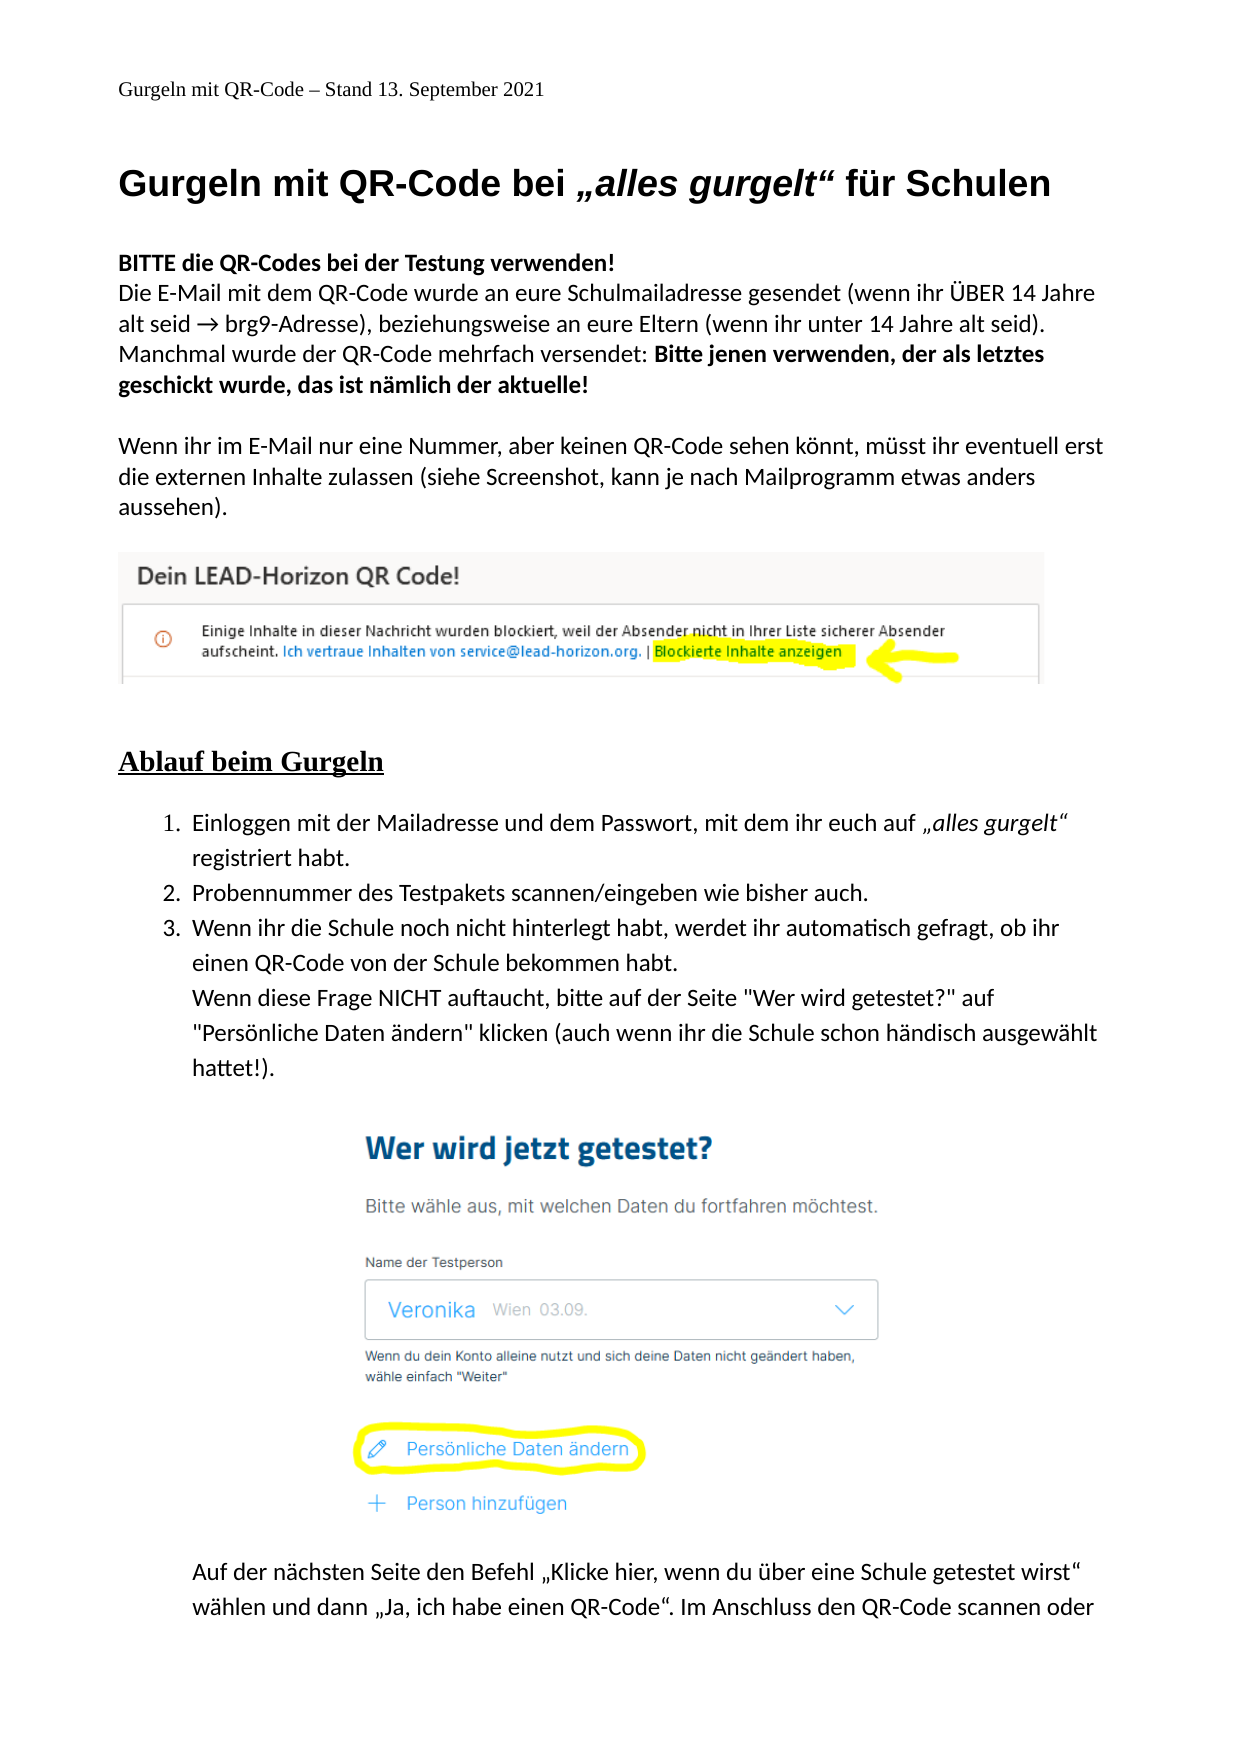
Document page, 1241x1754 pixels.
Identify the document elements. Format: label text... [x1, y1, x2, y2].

list Probennummer des Testpakets scannen/eingeben wie bisher auch. [162, 877, 1122, 908]
list Wenn ihr die Schule noch nicht hinterlegt habt, werdet ihr automatisch gefragt, ob ihr einen QR-Code von der Schule bekommen habt. Wenn diese Frage NICHT auftaucht, bitte auf der Seite "Wer wird getestet?" auf "Persönliche Daten ändern" klicken (auch wenn ihr die Schule schon händisch ausgewählt hattet!). [162, 912, 1122, 1083]
text Die E-Mail mit dem QR-Code wurde an eure Schulmailadresse gesendet (wenn ihr ÜBER 14 Jahre alt seid → brg9-Adresse), beziehungsweise an eure Eltern (wenn ihr unter 14 Jahre alt seid). [118, 278, 1122, 339]
text Auf der nächsten Seite den Befehl „Klicke hier, wenn du über eine Schule getestet wirst“ wählen und dann „Ja, ich habe einen QR-Code“. Im Anschluss den QR-Code scannen oder [192, 1122, 1122, 1621]
text Wenn ihr im E-Mail nur eine Nummer, aber keinen QR-Code sehen könnt, müsst ihr eventuell erst die externen Inhalte zulassen (siehe Screenshot, kann je nach Mailprogramm etwas anders aussehen). [118, 400, 1122, 522]
text Ablauf beim Gurgeln [118, 744, 1122, 778]
text Manchmal wurde der QR-Code mehrfach versendet: Bitte jenen verwenden, der als letztes geschickt wurde, das ist nämlich der aktuelle! [118, 339, 1122, 400]
text BITTE die QR-Codes bei der Testung verwenden! [118, 247, 1122, 278]
subtitle Gurgeln mit QR-Code bei „alles gurgelt“ für Schulen [118, 161, 1122, 204]
list Einloggen mit der Mailadresse und dem Passwort, mit dem ihr euch auf „alles gurgelt“ registriert habt. [162, 807, 1122, 873]
